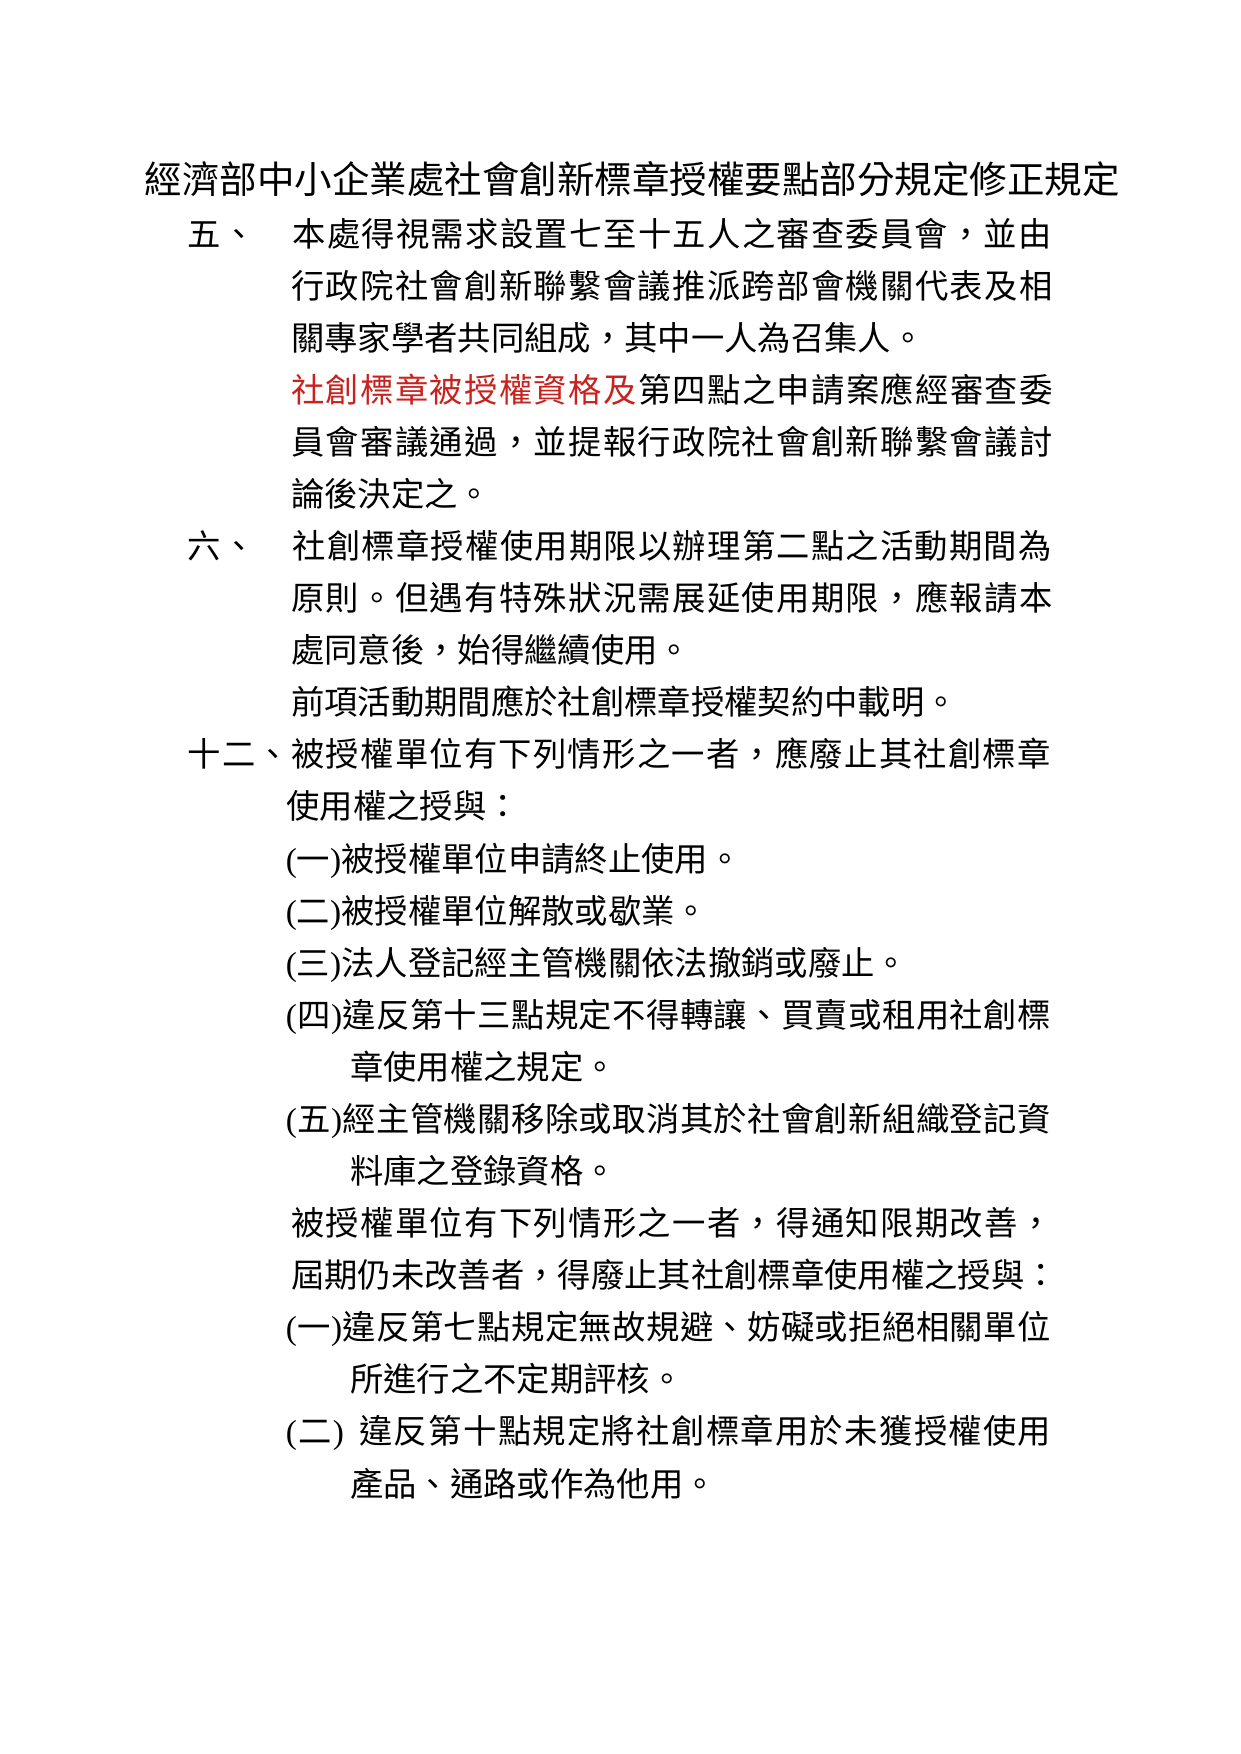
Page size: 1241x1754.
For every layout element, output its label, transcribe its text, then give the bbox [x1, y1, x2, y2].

text 五、 本處得視需求設置七至十五人之審查委員會，並由行政院社會創新聯繫會議推派跨部會機關代表及相關專家學者共同組成，其中一人為召集人。 [187, 204, 1053, 361]
text 社創標章被授權資格及第四點之申請案應經審查委員會審議通過，並提報行政院社會創新聯繫會議討論後決定之。 [291, 361, 1053, 517]
text (二) 違反第十點規定將社創標章用於未獲授權使用產品、通路或作為他用。 [286, 1402, 1053, 1506]
text (一)被授權單位申請終止使用。 [286, 829, 1053, 881]
text 被授權單位有下列情形之一者，得通知限期改善，屆期仍未改善者，得廢止其社創標章使用權之授與： [291, 1194, 1053, 1298]
text (三)法人登記經主管機關依法撤銷或廢止。 [286, 933, 1053, 986]
text (二)被授權單位解散或歇業。 [286, 881, 1053, 933]
text 十二、被授權單位有下列情形之一者，應廢止其社創標章使用權之授與： [187, 725, 1053, 829]
text 經濟部中小企業處社會創新標章授權要點部分規定修正規定 [140, 150, 1123, 204]
text (一)違反第七點規定無故規避、妨礙或拒絕相關單位所進行之不定期評核。 [286, 1298, 1053, 1402]
text (五)經主管機關移除或取消其於社會創新組織登記資料庫之登錄資格。 [286, 1090, 1053, 1194]
text 前項活動期間應於社創標章授權契約中載明。 [291, 673, 1053, 725]
text (四)違反第十三點規定不得轉讓、買賣或租用社創標章使用權之規定。 [286, 986, 1053, 1090]
text 六、 社創標章授權使用期限以辦理第二點之活動期間為原則。但遇有特殊狀況需展延使用期限，應報請本處同意後，始得繼續使用。 [187, 517, 1053, 673]
